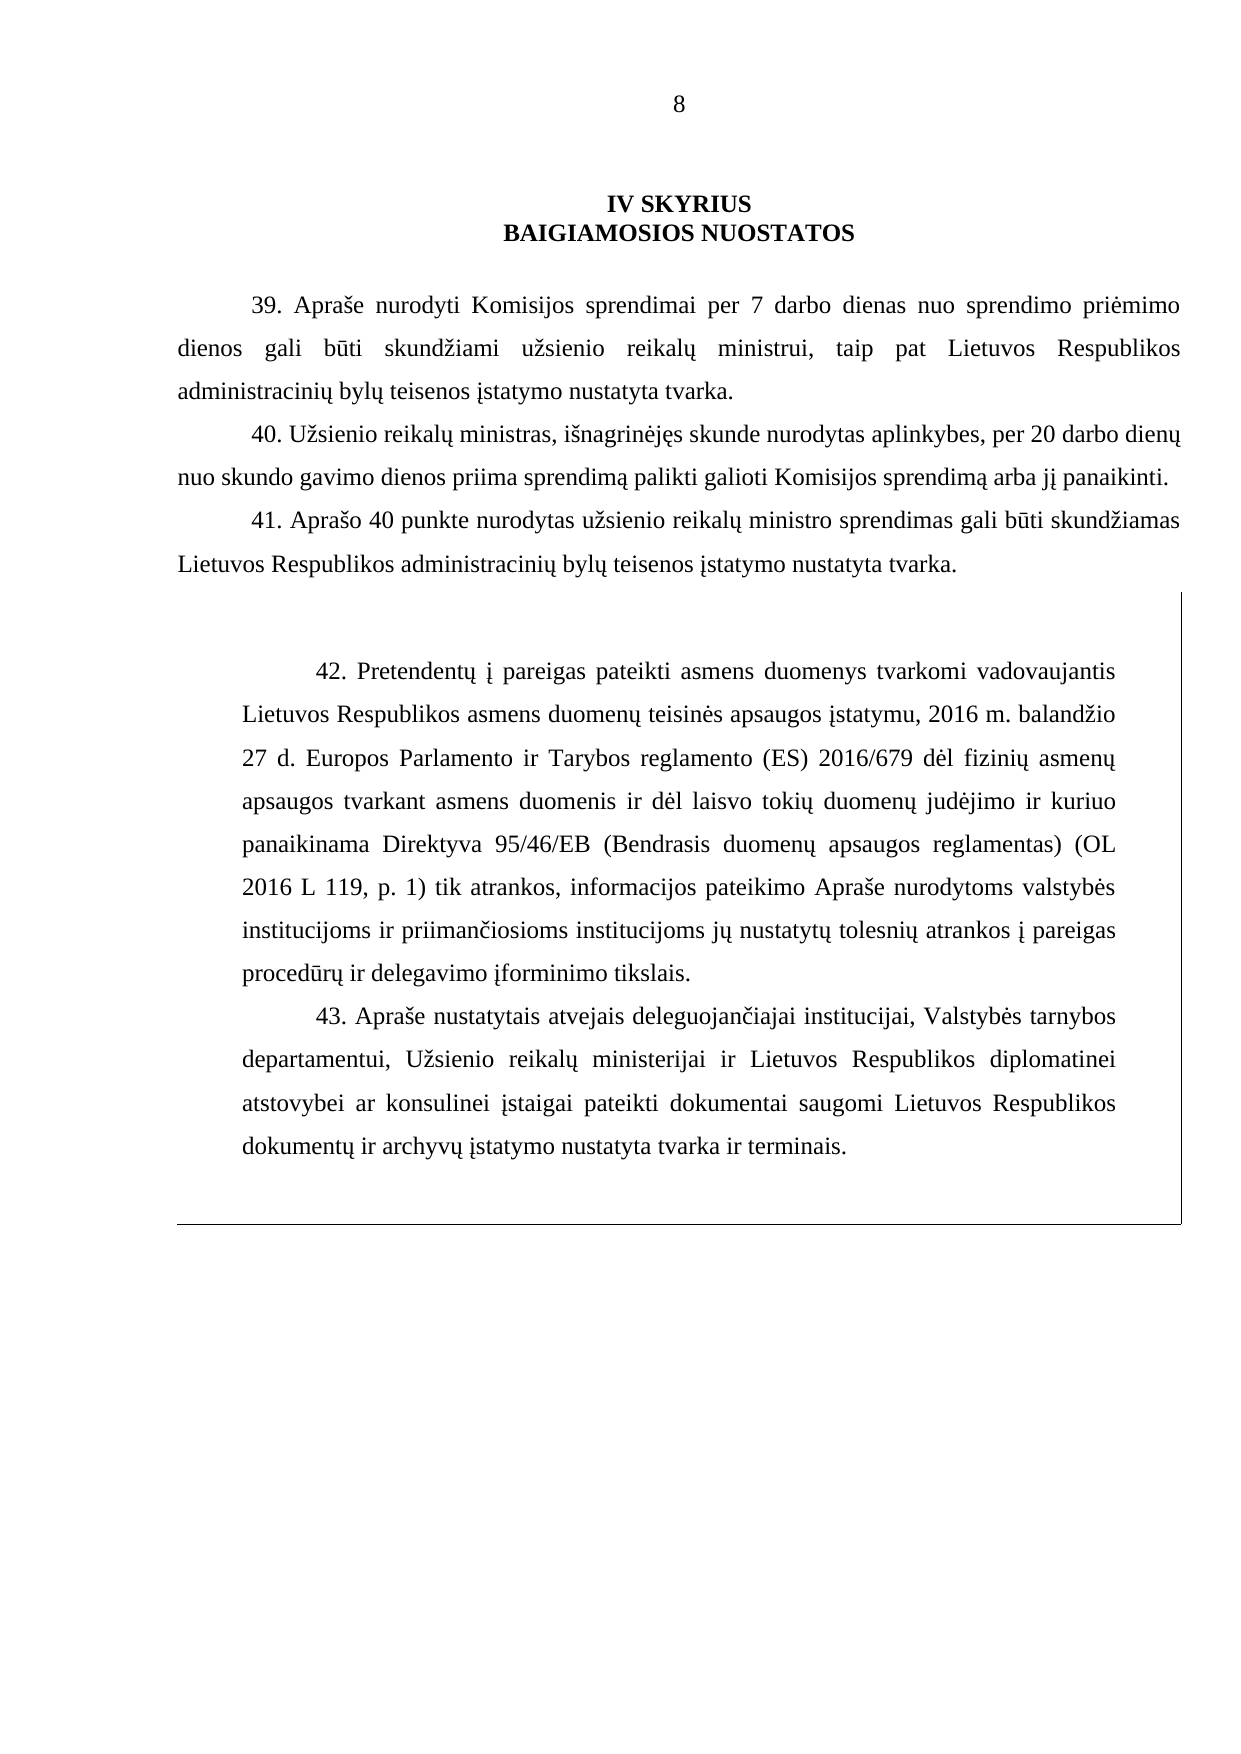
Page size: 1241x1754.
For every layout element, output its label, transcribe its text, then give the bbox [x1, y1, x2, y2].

text 43. Apraše nustatytais atvejais deleguojančiajai institucijai, Valstybės tarnybos departamentui, Užsienio reikalų ministerijai ir Lietuvos Respublikos diplomatinei atstovybei ar konsulinei įstaigai pateikti dokumentai saugomi Lietuvos Respublikos dokumentų ir archyvų įstatymo nustatyta tvarka ir terminais. [177, 937, 1181, 1224]
text IV SKYRIUS [177, 189, 1181, 218]
text 41. Aprašo 40 punkte nurodytas užsienio reikalų ministro sprendimas gali būti skundžiamas Lietuvos Respublikos administracinių bylų teisenos įstatymo nustatyta tvarka. [177, 506, 1181, 577]
text 42. Pretendentų į pareigas pateikti asmens duomenys tvarkomi vadovaujantis Lietuvos Respublikos asmens duomenų teisinės apsaugos įstatymu, 2016 m. balandžio 27 d. Europos Parlamento ir Tarybos reglamento (ES) 2016/679 dėl fizinių asmenų apsaugos tvarkant asmens duomenis ir dėl laisvo tokių duomenų judėjimo ir kuriuo panaikinama Direktyva 95/46/EB (Bendrasis duomenų apsaugos reglamentas) (OL 2016 L 119, p. 1) tik atrankos, informacijos pateikimo Apraše nurodytoms valstybės institucijoms ir priimančiosioms institucijoms jų nustatytų tolesnių atrankos į pareigas procedūrų ir delegavimo įforminimo tikslais. [177, 592, 1181, 937]
text BAIGIAMOSIOS NUOSTATOS [177, 218, 1181, 247]
text 40. Užsienio reikalų ministras, išnagrinėjęs skunde nurodytas aplinkybes, per 20 darbo dienų nuo skundo gavimo dienos priima sprendimą palikti galioti Komisijos sprendimą arba jį panaikinti. [177, 419, 1181, 491]
text 39. Apraše nurodyti Komisijos sprendimai per 7 darbo dienas nuo sprendimo priėmimo dienos gali būti skundžiami užsienio reikalų ministrui, taip pat Lietuvos Respublikos administracinių bylų teisenos įstatymo nustatyta tvarka. [177, 290, 1181, 405]
